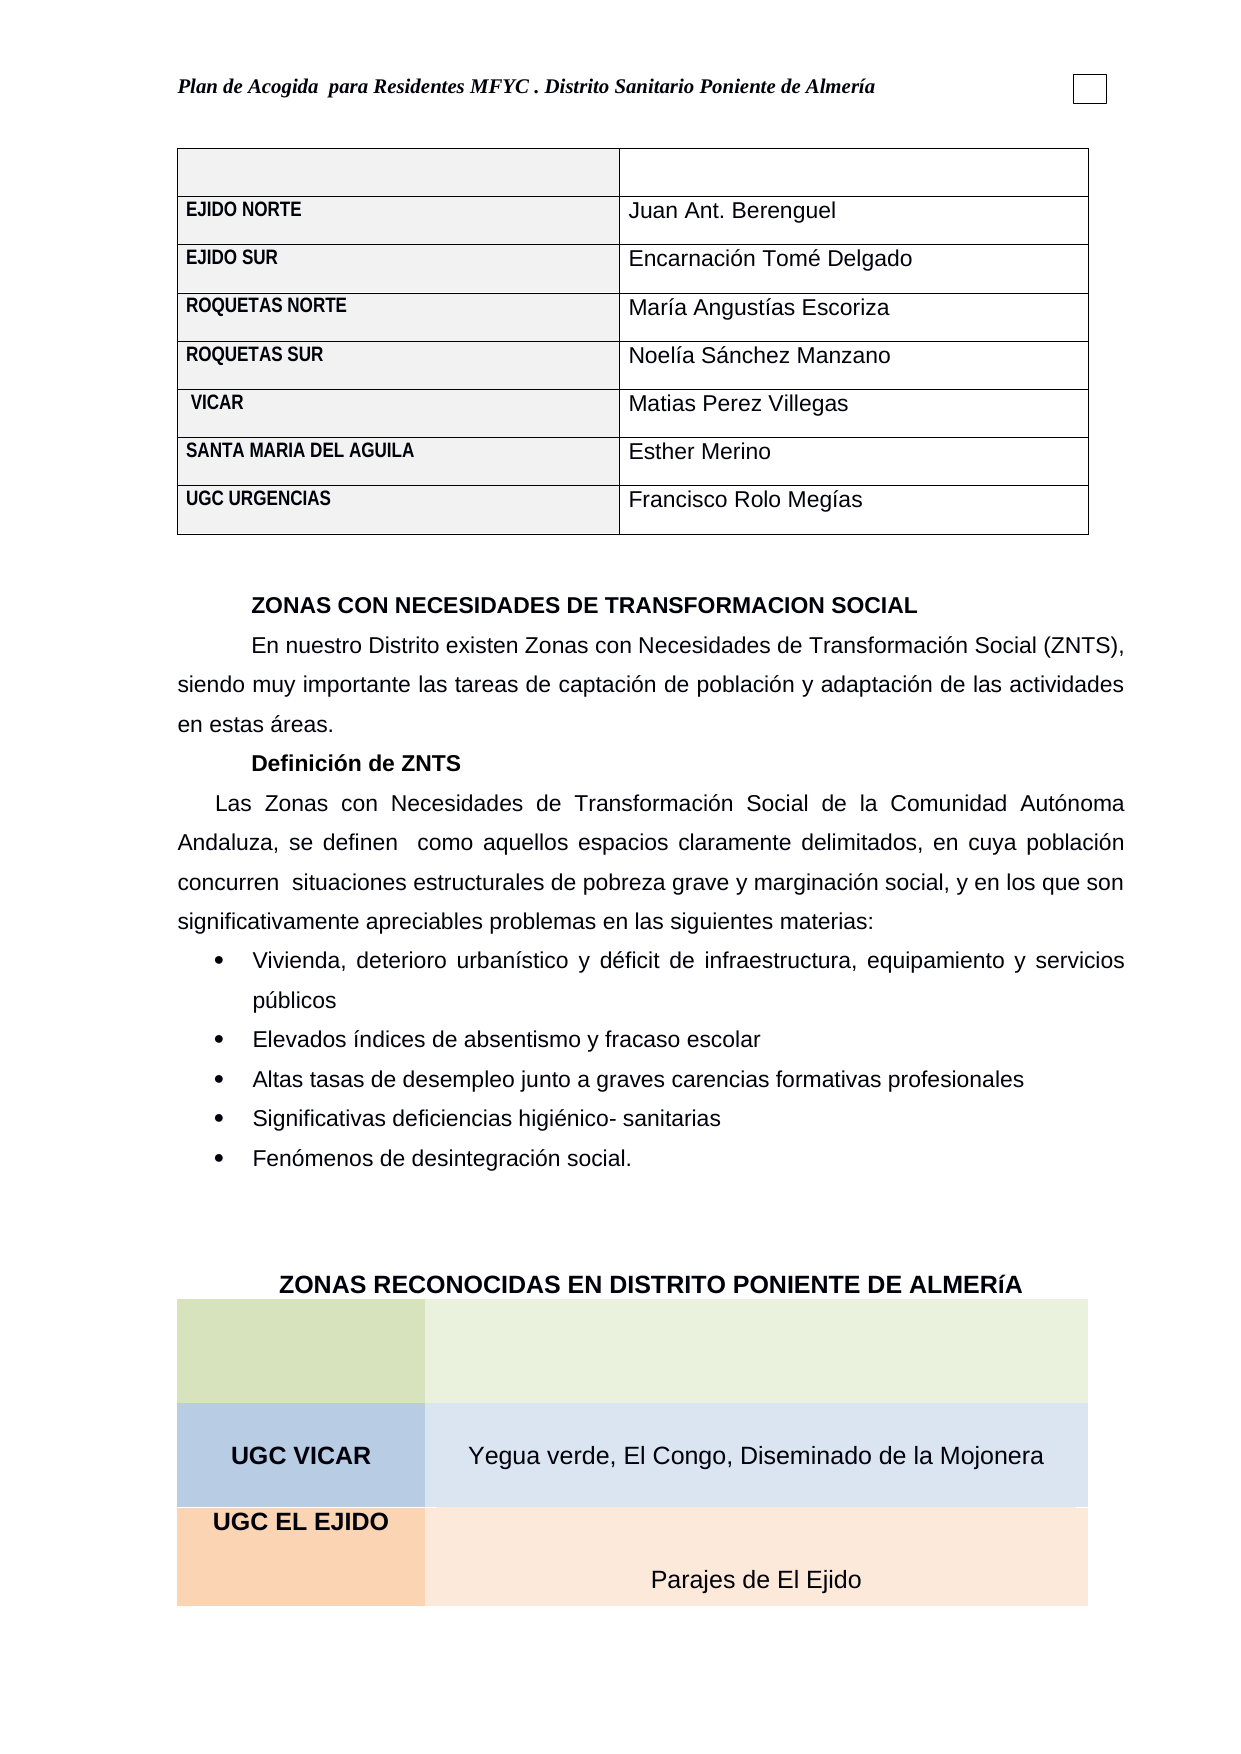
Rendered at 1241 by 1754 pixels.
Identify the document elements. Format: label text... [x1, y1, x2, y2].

table_cell UGC EL EJIDO [177, 1508, 425, 1606]
table_header [177, 1299, 425, 1403]
table_cell Yegua verde, El Congo, Diseminado de la Mojonera [425, 1403, 1088, 1507]
list Fenómenos de desintegración social. [215, 1145, 1125, 1171]
list Altas tasas de desempleo junto a graves carencias formativas profesionales [215, 1066, 1125, 1092]
table_cell Juan Ant. Berenguel [620, 197, 1088, 244]
table_cell UGC VICAR [177, 1403, 425, 1507]
text ZONAS RECONOCIDAS EN DISTRITO PONIENTE DE ALMERíA [177, 1271, 1125, 1299]
table_cell María Angustías Escoriza [620, 294, 1088, 341]
table_cell EJIDO NORTE [178, 197, 619, 244]
table_cell Francisco Rolo Megías [620, 486, 1088, 533]
text Las Zonas con Necesidades de Transformación Social de la Comunidad Autónoma Andaluza, se definen como aquellos espacios claramente delimitados, en cuya población concurren situaciones estructurales de pobreza grave y marginación social, y en los que son significativamente apreciables problemas en las siguientes materias: [177, 789, 1125, 934]
table_cell SANTA MARIA DEL AGUILA [178, 438, 619, 485]
table_cell ROQUETAS NORTE [178, 294, 619, 341]
table_cell Matias Perez Villegas [620, 390, 1088, 437]
text Definición de ZNTS [177, 750, 1125, 776]
table_cell [620, 149, 1088, 196]
table_cell ROQUETAS SUR [178, 342, 619, 389]
text ZONAS CON NECESIDADES DE TRANSFORMACION SOCIAL [177, 592, 1125, 618]
table_cell Parajes de El Ejido [425, 1508, 1088, 1606]
list Elevados índices de absentismo y fracaso escolar [215, 1026, 1125, 1053]
table_cell Esther Merino [620, 438, 1088, 485]
table_cell Noelía Sánchez Manzano [620, 342, 1088, 389]
list Vivienda, deterioro urbanístico y déficit de infraestructura, equipamiento y servicios públicos [215, 947, 1125, 1013]
text En nuestro Distrito existen Zonas con Necesidades de Transformación Social (ZNTS), siendo muy importante las tareas de captación de población y adaptación de las actividades en estas áreas. [177, 632, 1125, 737]
table_header [425, 1299, 1088, 1403]
table_cell VICAR [178, 390, 619, 437]
list Significativas deficiencias higiénico- sanitarias [215, 1105, 1125, 1132]
table_cell [178, 149, 619, 196]
table_cell EJIDO SUR [178, 245, 619, 292]
table_cell Encarnación Tomé Delgado [620, 245, 1088, 292]
table_cell UGC URGENCIAS [178, 486, 619, 533]
